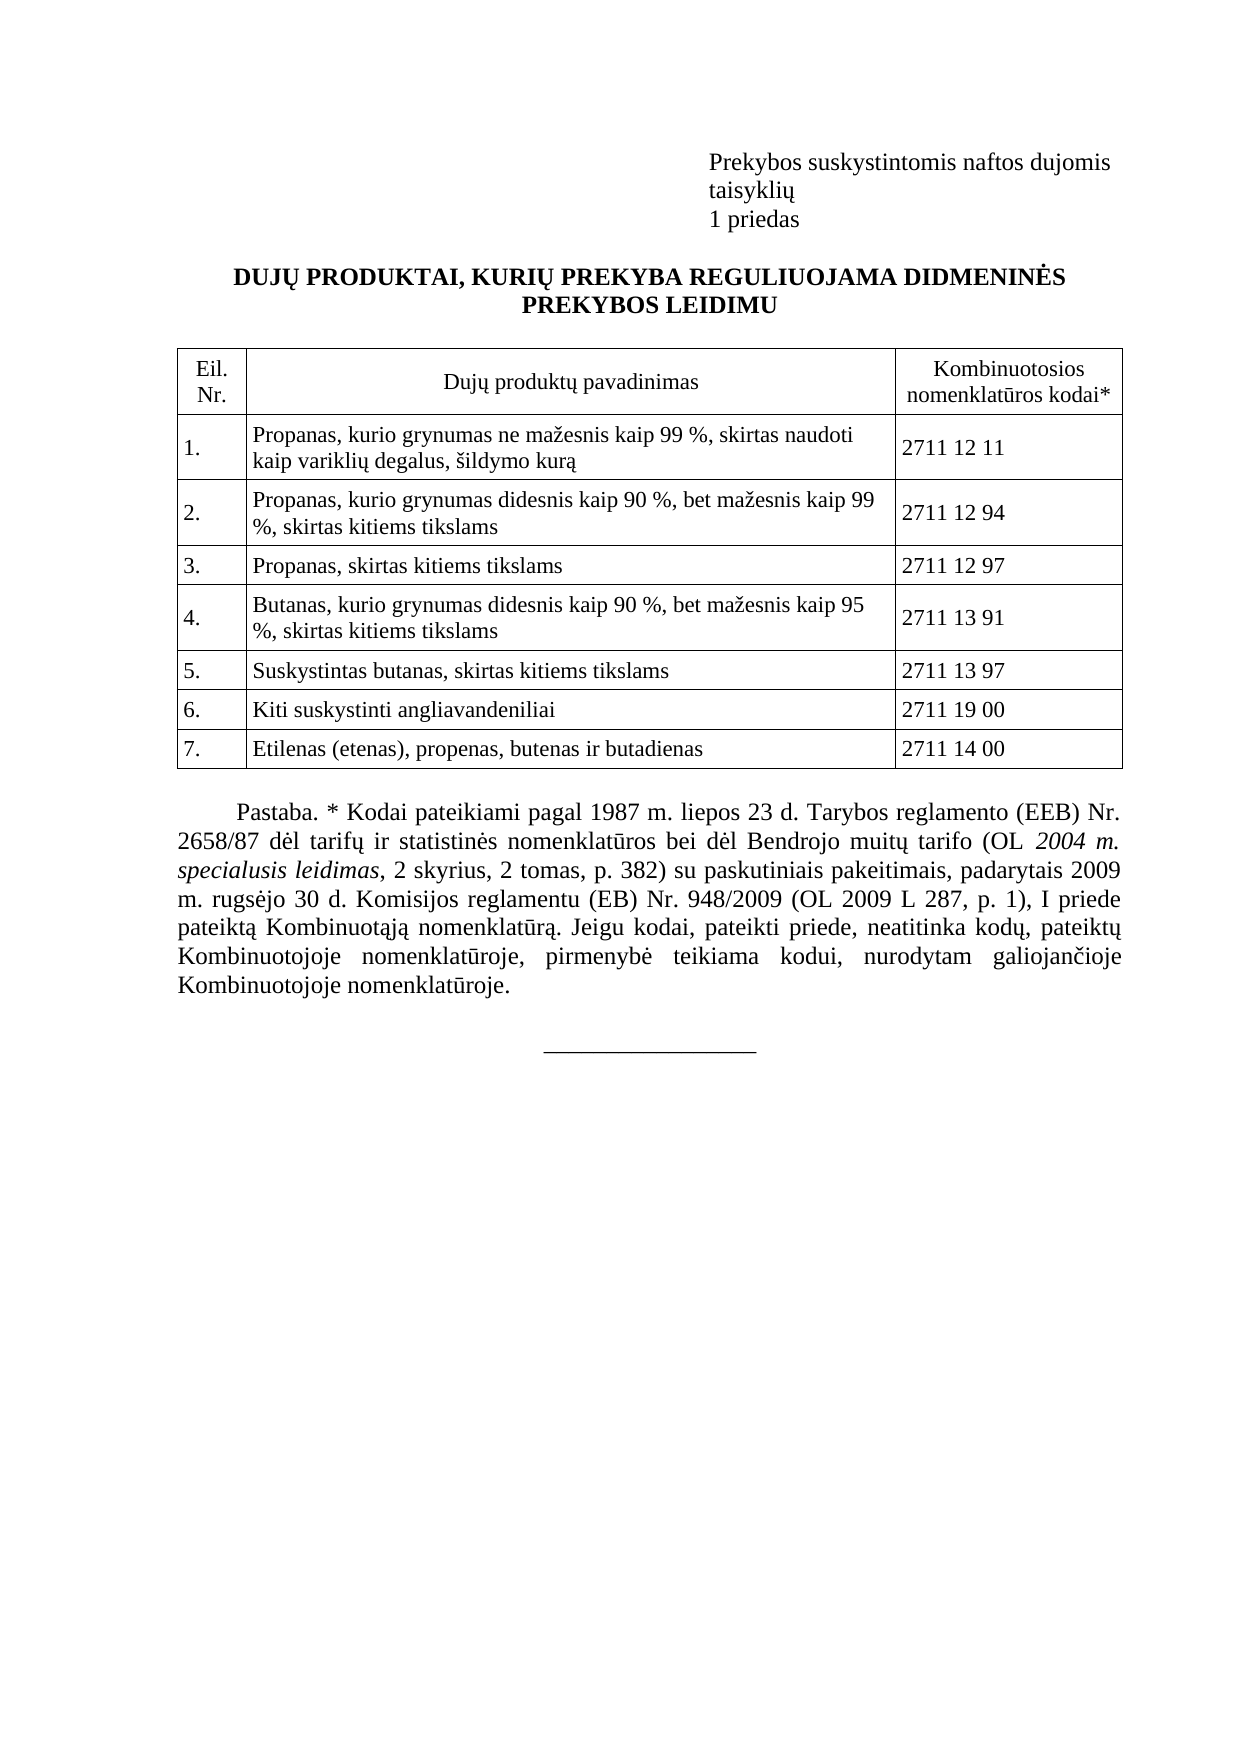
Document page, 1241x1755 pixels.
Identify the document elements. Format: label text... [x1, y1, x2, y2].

text taisyklių [177, 176, 1122, 204]
table_cell Propanas, skirtas kitiems tikslams [247, 546, 895, 584]
table_cell 2711 19 00 [896, 690, 1122, 728]
table_header Kombinuotosios nomenklatūros kodai* [896, 349, 1122, 414]
table_header Dujų produktų pavadinimas [247, 349, 895, 414]
text 1 priedas [177, 204, 1122, 233]
table_cell 2711 12 94 [896, 480, 1122, 545]
table_cell Propanas, kurio grynumas didesnis kaip 90 %, bet mažesnis kaip 99 %, skirtas kitiems tikslams [247, 480, 895, 545]
table_cell 2711 14 00 [896, 730, 1122, 768]
table_cell 1. [178, 415, 246, 479]
table_cell 2711 13 97 [896, 651, 1122, 689]
table_cell 4. [178, 585, 246, 650]
table_cell 5. [178, 651, 246, 689]
table_cell 7. [178, 730, 246, 768]
table_cell Kiti suskystinti angliavandeniliai [247, 690, 895, 728]
table_header Eil. Nr. [178, 349, 246, 414]
table_cell Butanas, kurio grynumas didesnis kaip 90 %, bet mažesnis kaip 95 %, skirtas kitiems tikslams [247, 585, 895, 650]
table_cell 2. [178, 480, 246, 545]
table_cell Suskystintas butanas, skirtas kitiems tikslams [247, 651, 895, 689]
table_cell Propanas, kurio grynumas ne mažesnis kaip 99 %, skirtas naudoti kaip variklių degalus, šildymo kurą [247, 415, 895, 479]
table_cell 2711 12 11 [896, 415, 1122, 479]
table_cell 3. [178, 546, 246, 584]
text Prekybos suskystintomis naftos dujomis [177, 147, 1122, 176]
text Pastaba. * Kodai pateikiami pagal 1987 m. liepos 23 d. Tarybos reglamento (EEB) Nr. 2658/87 dėl tarifų ir statistinės nomenklatūros bei dėl Bendrojo muitų tarifo (OL 2004 m. specialusis leidimas, 2 skyrius, 2 tomas, p. 382) su paskutiniais pakeitimais, padarytais 2009 m. rugsėjo 30 d. Komisijos reglamentu (EB) Nr. 948/2009 (OL 2009 L 287, p. 1), I priede pateiktą Kombinuotąją nomenklatūrą. Jeigu kodai, pateikti priede, neatitinka kodų, pateiktų Kombinuotojoje nomenklatūroje, pirmenybė teikiama kodui, nurodytam galiojančioje Kombinuotojoje nomenklatūroje. [177, 797, 1122, 999]
text DUJŲ PRODUKTAI, KURIŲ PREKYBA REGULIUOJAMA DIDMENINĖS PREKYBOS LEIDIMU [177, 262, 1122, 319]
table_cell Etilenas (etenas), propenas, butenas ir butadienas [247, 730, 895, 768]
table_cell 2711 12 97 [896, 546, 1122, 584]
table_cell 6. [178, 690, 246, 728]
table_cell 2711 13 91 [896, 585, 1122, 650]
text _________________ [177, 1027, 1122, 1056]
